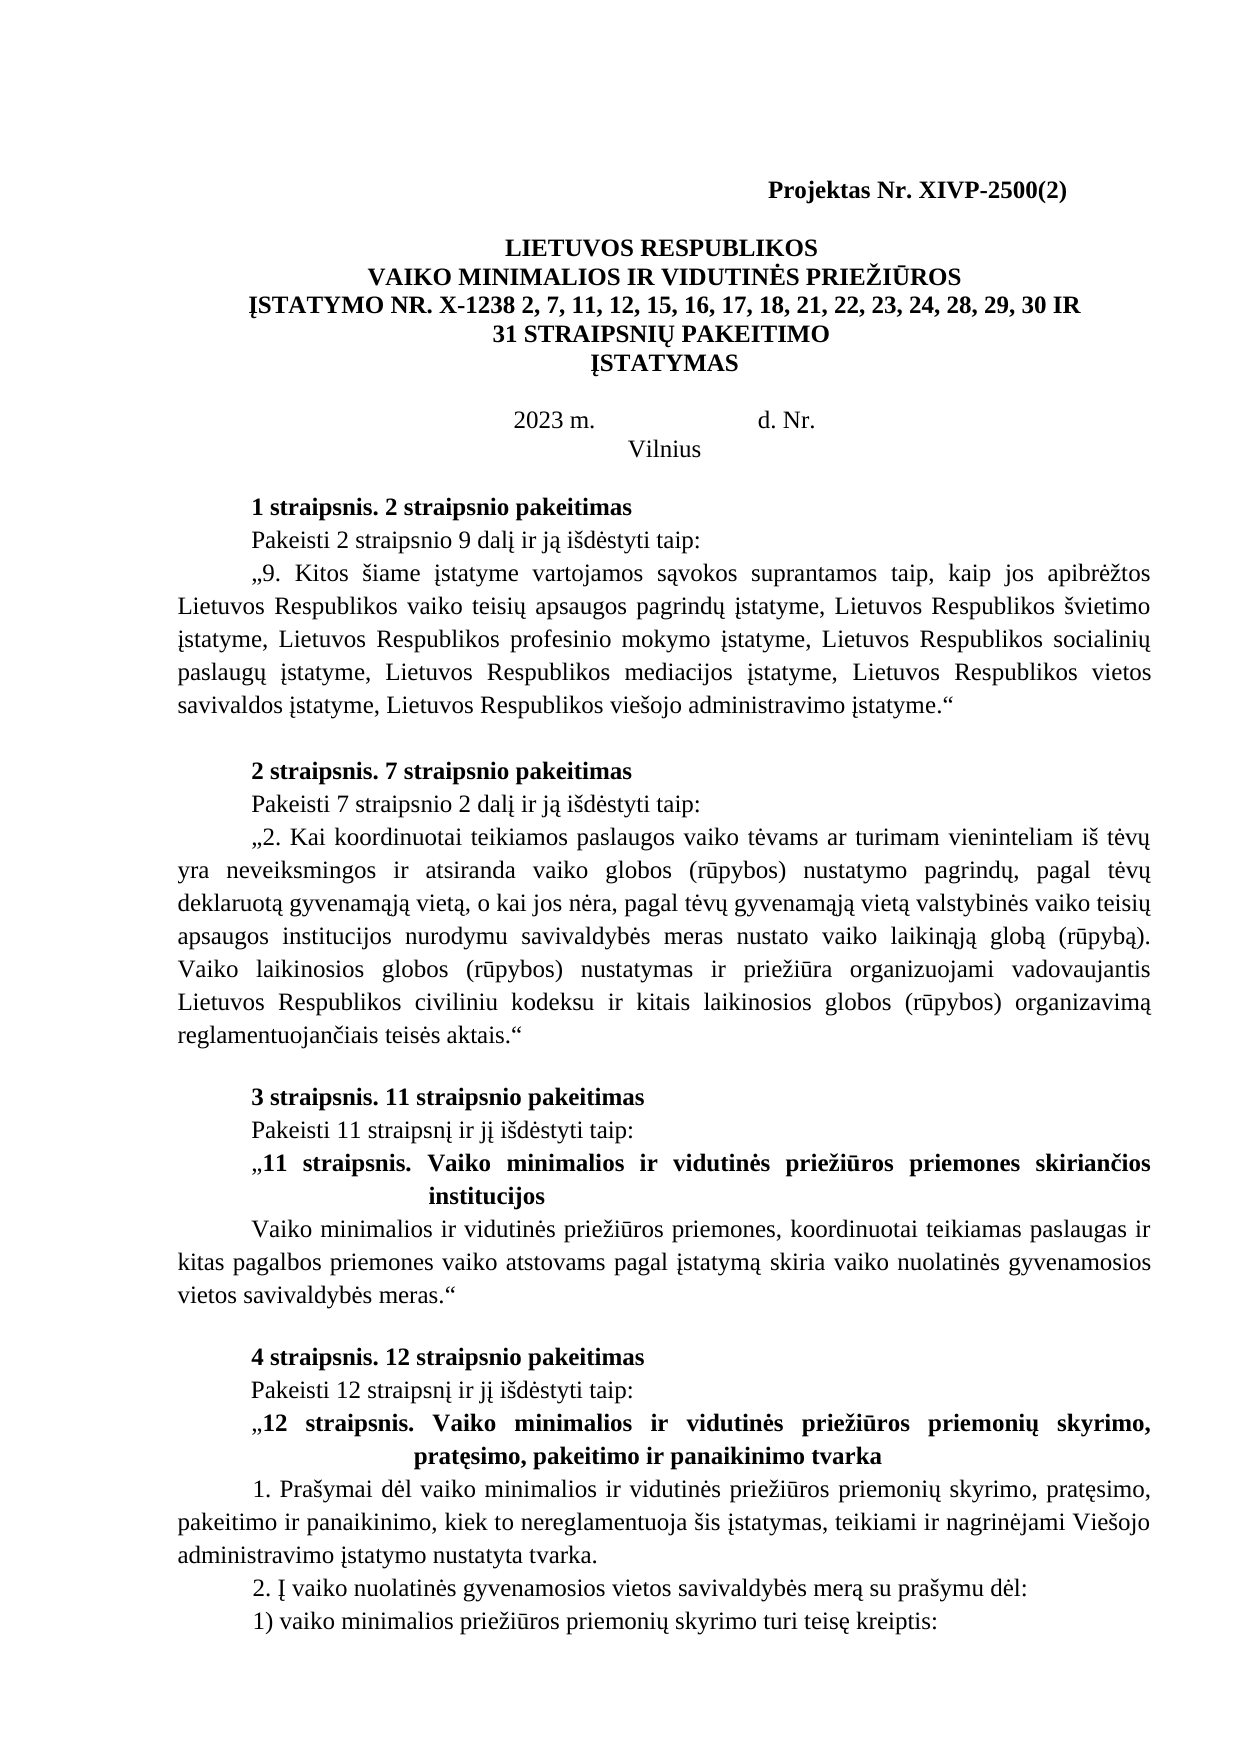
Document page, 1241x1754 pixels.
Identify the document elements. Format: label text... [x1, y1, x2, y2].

text Pakeisti 2 straipsnio 9 dalį ir ją išdėstyti taip: [177, 525, 1152, 554]
text „12 straipsnis. Vaiko minimalios ir vidutinės priežiūros priemonių skyrimo, pratęsimo, pakeitimo ir panaikinimo tvarka [251, 1408, 1152, 1470]
text ĮSTATYMAS [177, 348, 1152, 377]
text „11 straipsnis. Vaiko minimalios ir vidutinės priežiūros priemones skiriančios institucijos [251, 1148, 1152, 1210]
text 1. Prašymai dėl vaiko minimalios ir vidutinės priežiūros priemonių skyrimo, pratęsimo, pakeitimo ir panaikinimo, kiek to nereglamentuoja šis įstatymas, teikiami ir nagrinėjami Viešojo administravimo įstatymo nustatyta tvarka. [177, 1474, 1152, 1569]
text LIETUVOS RESPUBLIKOS [177, 233, 1152, 262]
text „2. Kai koordinuotai teikiamos paslaugos vaiko tėvams ar turimam vieninteliam iš tėvų yra neveiksmingos ir atsiranda vaiko globos (rūpybos) nustatymo pagrindų, pagal tėvų deklaruotą gyvenamąją vietą, o kai jos nėra, pagal tėvų gyvenamąją vietą valstybinės vaiko teisių apsaugos institucijos nurodymu savivaldybės meras nustato vaiko laikinąją globą (rūpybą). Vaiko laikinosios globos (rūpybos) nustatymas ir priežiūra organizuojami vadovaujantis Lietuvos Respublikos civiliniu kodeksu ir kitais laikinosios globos (rūpybos) organizavimą reglamentuojančiais teisės aktais.“ [177, 822, 1152, 1049]
text Pakeisti 12 straipsnį ir jį išdėstyti taip: [177, 1375, 1152, 1404]
text 2. Į vaiko nuolatinės gyvenamosios vietos savivaldybės merą su prašymu dėl: [177, 1573, 1152, 1602]
text 1 straipsnis. 2 straipsnio pakeitimas [177, 492, 1152, 521]
text 1) vaiko minimalios priežiūros priemonių skyrimo turi teisę kreiptis: [251, 1606, 1152, 1635]
text Pakeisti 11 straipsnį ir jį išdėstyti taip: [177, 1115, 1152, 1144]
text 3 straipsnis. 11 straipsnio pakeitimas [177, 1082, 1152, 1111]
text Vaiko minimalios ir vidutinės priežiūros priemones, koordinuotai teikiamas paslaugas ir kitas pagalbos priemones vaiko atstovams pagal įstatymą skiria vaiko nuolatinės gyvenamosios vietos savivaldybės meras.“ [177, 1214, 1152, 1309]
text Vilnius [177, 434, 1152, 463]
text Projektas Nr. XIVP-2500(2) [768, 176, 1152, 204]
text 2023 m. d. Nr. [177, 406, 1152, 434]
text ĮSTATYMO NR. X-1238 2, 7, 11, 12, 15, 16, 17, 18, 21, 22, 23, 24, 28, 29, 30 IR 31 STRAIPSNIŲ PAKEITIMO [177, 291, 1152, 348]
text 4 straipsnis. 12 straipsnio pakeitimas [177, 1342, 1152, 1371]
text VAIKO MINIMALIOS IR VIDUTINĖS PRIEŽIŪROS [177, 262, 1152, 291]
text 2 straipsnis. 7 straipsnio pakeitimas [177, 756, 1152, 785]
text Pakeisti 7 straipsnio 2 dalį ir ją išdėstyti taip: [177, 789, 1152, 818]
text „9. Kitos šiame įstatyme vartojamos sąvokos suprantamos taip, kaip jos apibrėžtos Lietuvos Respublikos vaiko teisių apsaugos pagrindų įstatyme, Lietuvos Respublikos švietimo įstatyme, Lietuvos Respublikos profesinio mokymo įstatyme, Lietuvos Respublikos socialinių paslaugų įstatyme, Lietuvos Respublikos mediacijos įstatyme, Lietuvos Respublikos vietos savivaldos įstatyme, Lietuvos Respublikos viešojo administravimo įstatyme.“ [177, 558, 1152, 719]
